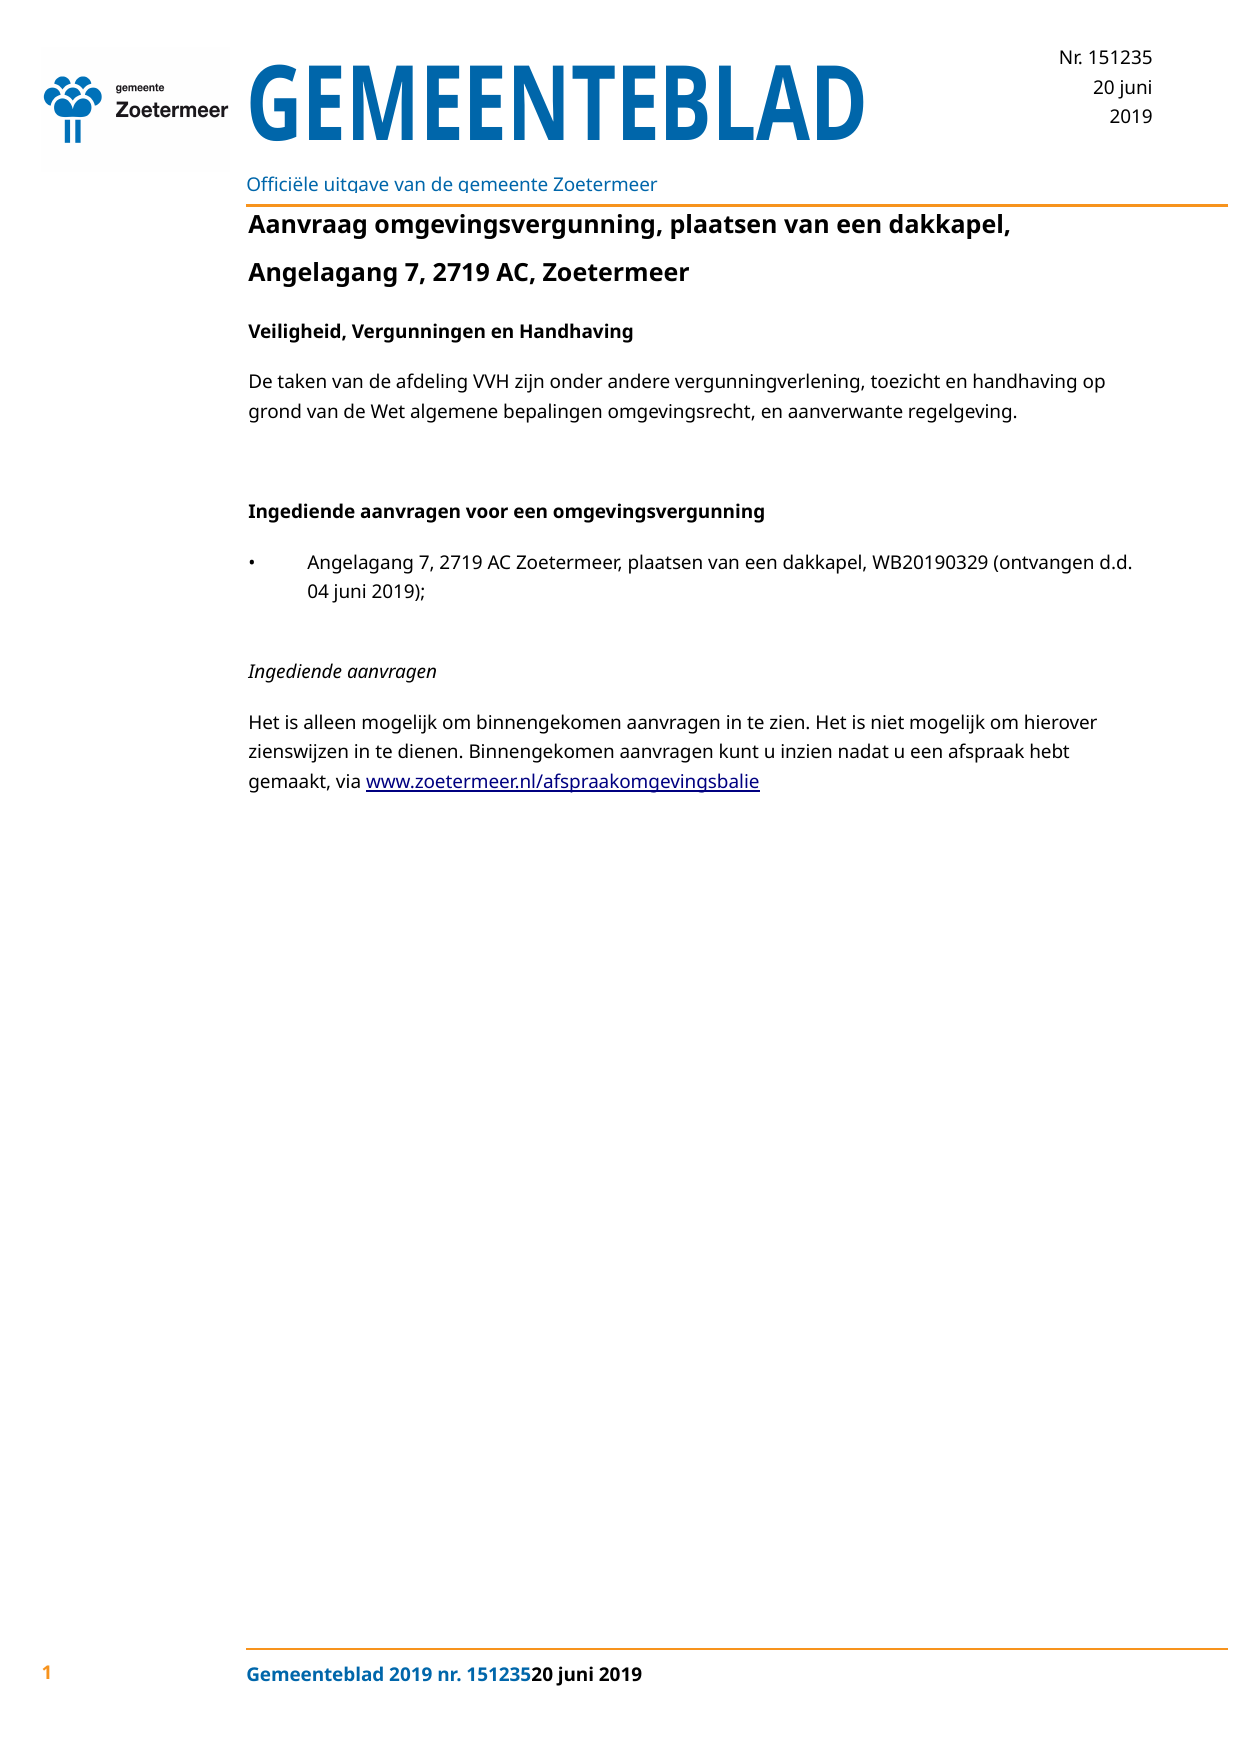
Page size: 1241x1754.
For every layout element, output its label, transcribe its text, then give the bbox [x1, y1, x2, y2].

list Angelagang 7, 2719 AC Zoetermeer, plaatsen van een dakkapel, WB20190329 (ontvangen d.d. 04 juni 2019); [248, 549, 1152, 604]
text De taken van de afdeling VVH zijn onder andere vergunningverlening, toezicht en handhaving op grond van de Wet algemene bepalingen omgevingsrecht, en aanverwante regelgeving. [248, 368, 1152, 424]
text Aanvraag omgevingsvergunning, plaatsen van een dakkapel, Angelagang 7, 2719 AC, Zoetermeer [248, 207, 1152, 288]
picture [41, 47, 231, 172]
text Veiligheid, Vergunningen en Handhaving [248, 318, 1152, 344]
text Ingediende aanvragen [248, 659, 1152, 684]
text Ingediende aanvragen voor een omgevingsvergunning [248, 499, 1152, 524]
text Het is alleen mogelijk om binnengekomen aanvragen in te zien. Het is niet mogelijk om hierover zienswijzen in te dienen. Binnengekomen aanvragen kunt u inzien nadat u een afspraak hebt gemaakt, via www.zoetermeer.nl/afspraakomgevingsbalie [248, 709, 1152, 794]
